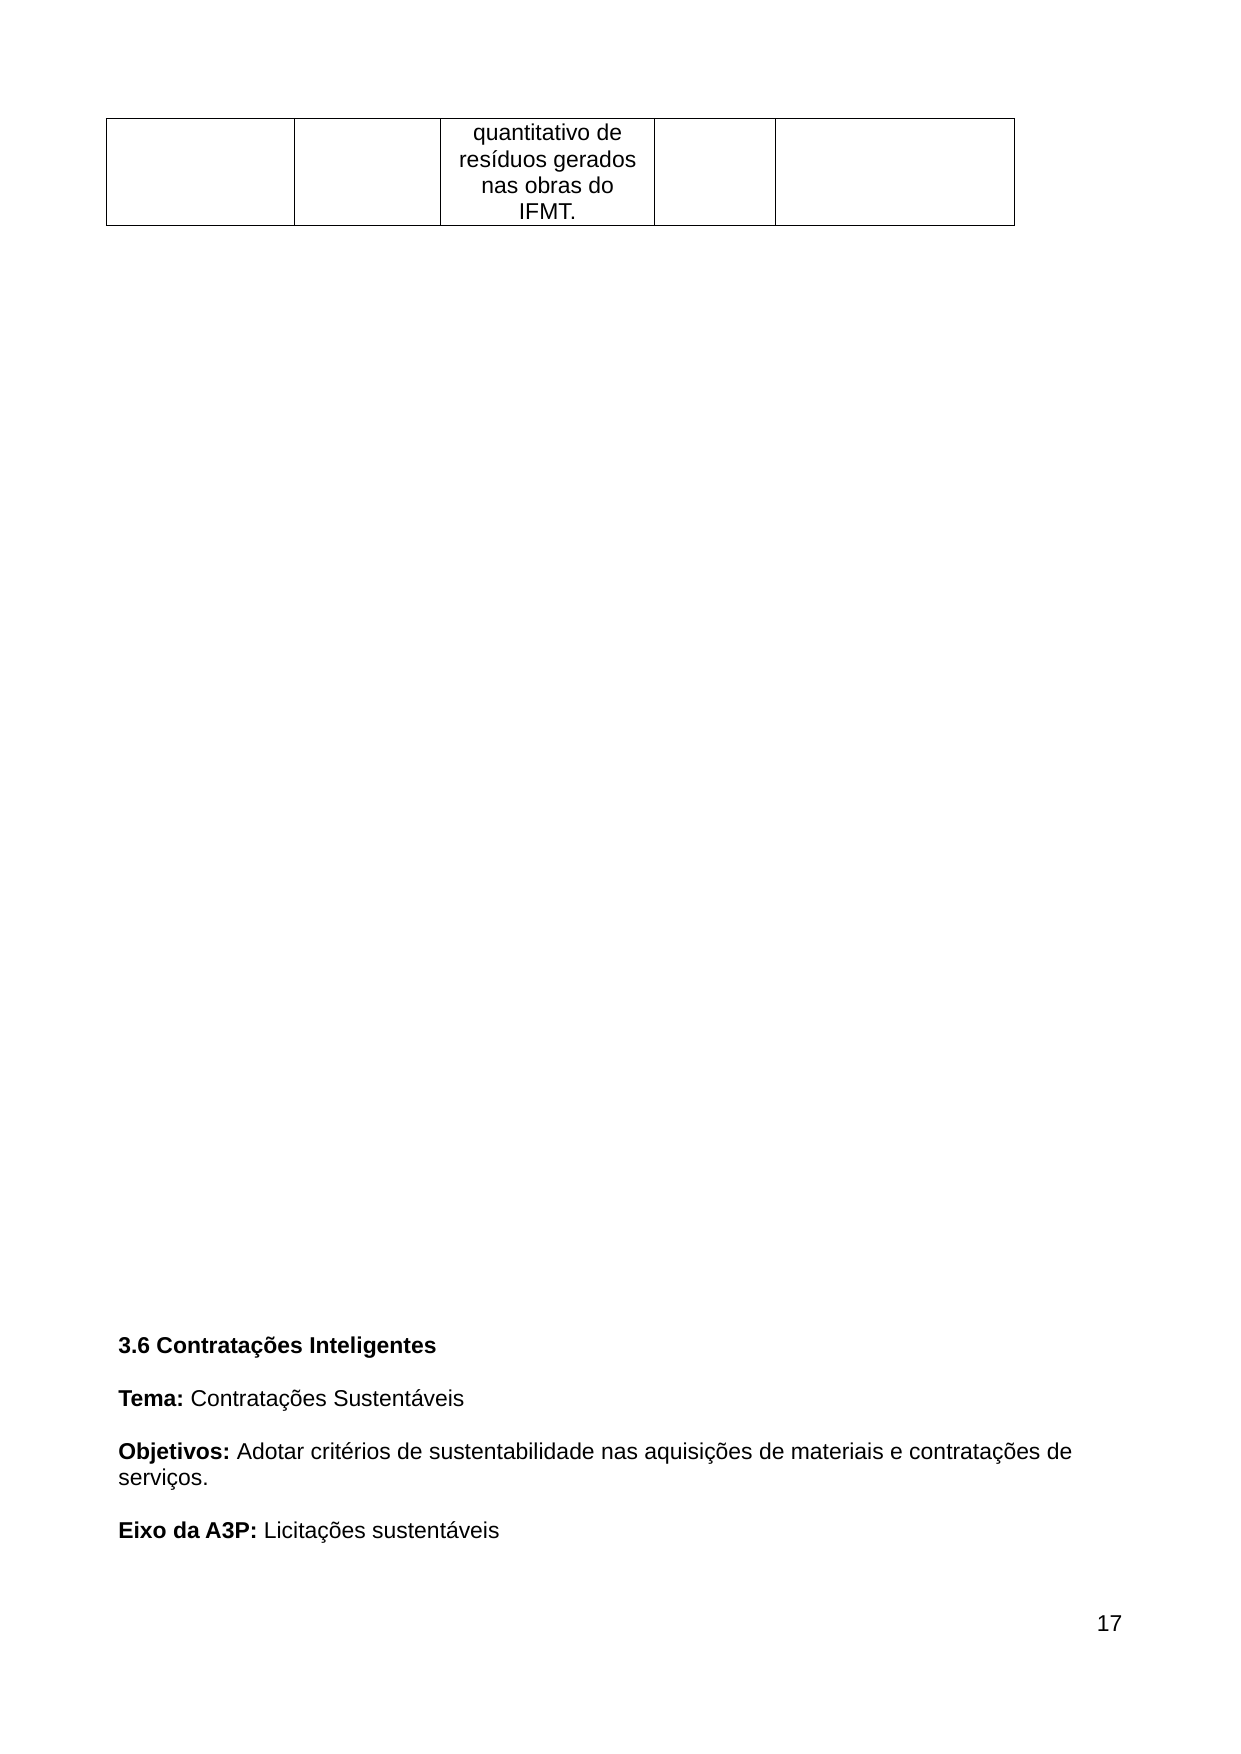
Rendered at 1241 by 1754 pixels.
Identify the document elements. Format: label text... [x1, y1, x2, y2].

text 3.6 Contratações Inteligentes [118, 1332, 1122, 1359]
text Objetivos: Adotar critérios de sustentabilidade nas aquisições de materiais e contratações de serviços. [118, 1438, 1122, 1491]
table_cell [776, 119, 1014, 224]
table_cell [655, 119, 775, 224]
table_cell [295, 119, 440, 224]
table_cell [107, 119, 294, 224]
text Tema: Contratações Sustentáveis [118, 1385, 1122, 1412]
text Eixo da A3P: Licitações sustentáveis [118, 1517, 1122, 1543]
table_cell quantitativo de resíduos gerados nas obras do IFMT. [441, 119, 654, 224]
